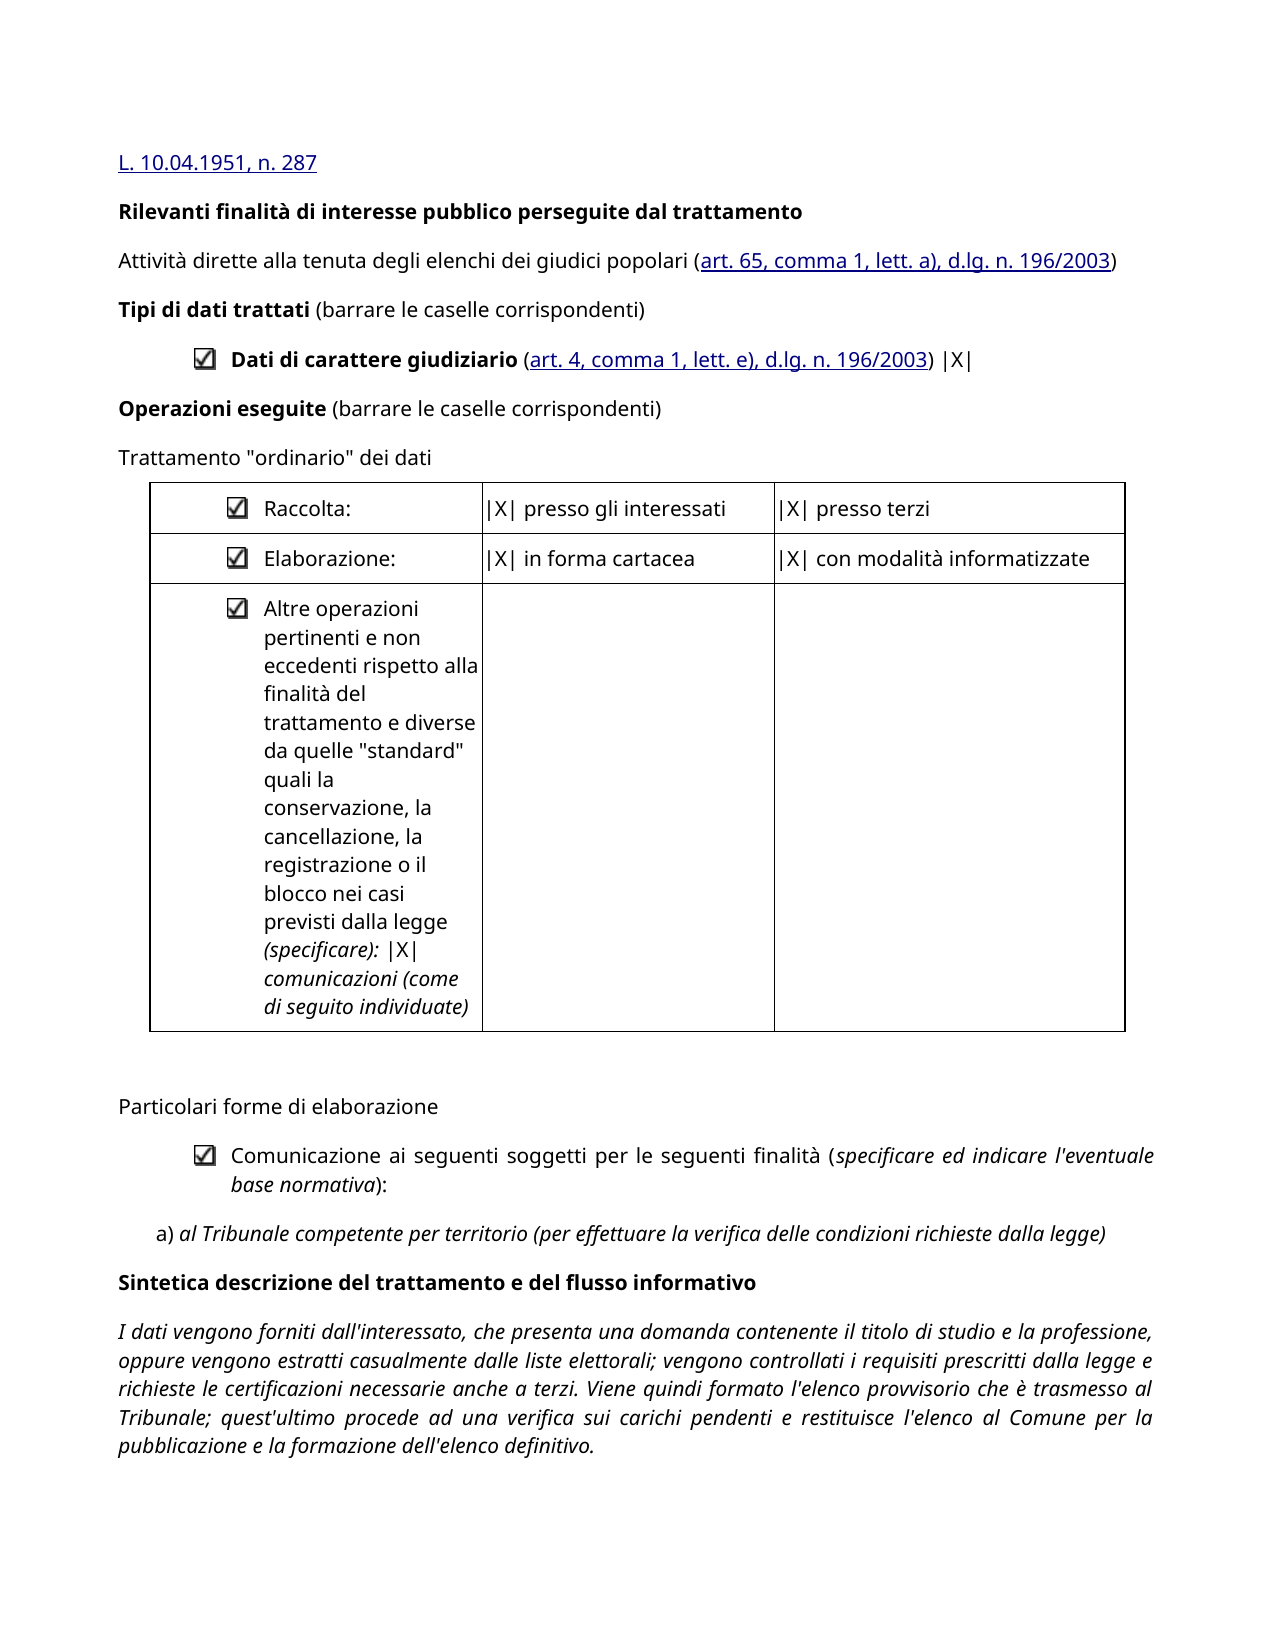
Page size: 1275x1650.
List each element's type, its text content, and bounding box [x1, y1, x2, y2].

text Tipi di dati trattati (barrare le caselle corrispondenti) [118, 296, 1157, 324]
table_cell |X| con modalità informatizzate [775, 534, 1124, 583]
text Operazioni eseguite (barrare le caselle corrispondenti) [118, 394, 1157, 422]
text L. 10.04.1951, n. 287 [118, 148, 1157, 176]
table_cell Elaborazione: [151, 534, 482, 583]
text Particolari forme di elaborazione [118, 1092, 1157, 1120]
table_cell [775, 584, 1124, 1031]
table_header |X| presso terzi [775, 483, 1124, 532]
list Dati di carattere giudiziario (art. 4, comma 1, lett. e), d.lg. n. 196/2003) |X| [193, 345, 1157, 373]
text Rilevanti finalità di interesse pubblico perseguite dal trattamento [118, 197, 1157, 225]
text Attività dirette alla tenuta degli elenchi dei giudici popolari (art. 65, comma 1, lett. a), d.lg. n. 196/2003) [118, 246, 1157, 275]
table_header Raccolta: [151, 483, 482, 532]
table_cell Altre operazioni pertinenti e non eccedenti rispetto alla finalità del trattamento e diverse da quelle "standard" quali la conservazione, la cancellazione, la registrazione o il blocco nei casi previsti dalla legge (specificare): |X| comunicazioni (come di seguito individuate) [151, 584, 482, 1031]
list Comunicazione ai seguenti soggetti per le seguenti finalità (specificare ed indicare l'eventuale base normativa): [193, 1141, 1157, 1198]
text a) al Tribunale competente per territorio (per effettuare la verifica delle condizioni richieste dalla legge) [156, 1219, 1119, 1247]
table_cell |X| in forma cartacea [483, 534, 774, 583]
table_header |X| presso gli interessati [483, 483, 774, 532]
table_cell [483, 584, 774, 1031]
text Sintetica descrizione del trattamento e del flusso informativo [118, 1268, 1157, 1297]
text I dati vengono forniti dall'interessato, che presenta una domanda contenente il titolo di studio e la professione, oppure vengono estratti casualmente dalle liste elettorali; vengono controllati i requisiti prescritti dalla legge e richieste le certificazioni necessarie anche a terzi. Viene quindi formato l'elenco provvisorio che è trasmesso al Tribunale; quest'ultimo procede ad una verifica sui carichi pendenti e restituisce l'elenco al Comune per la pubblicazione e la formazione dell'elenco definitivo. [118, 1317, 1157, 1460]
text Trattamento "ordinario" dei dati [118, 443, 1157, 472]
